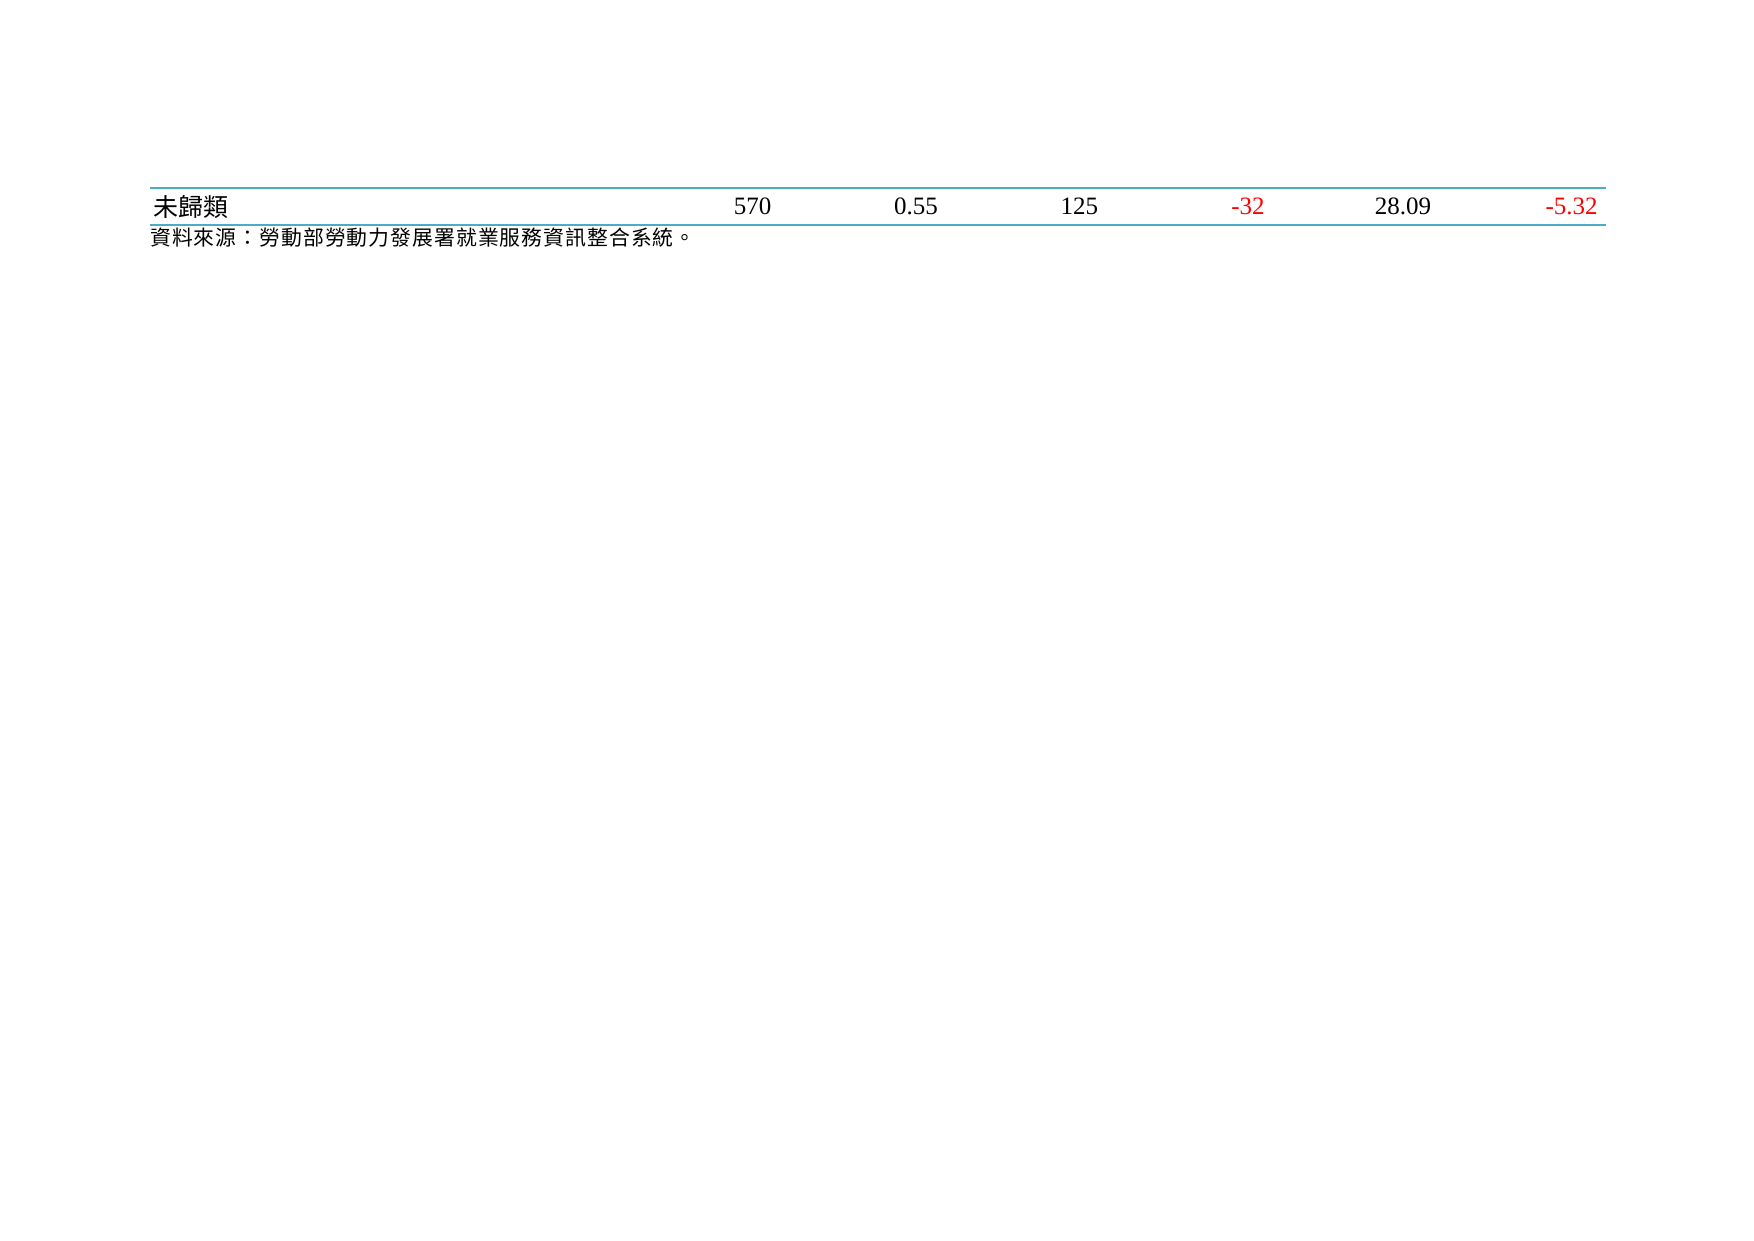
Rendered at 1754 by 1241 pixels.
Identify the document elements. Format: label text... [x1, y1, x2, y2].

table_cell 28.09 [1274, 189, 1440, 223]
text 資料來源：勞動部勞動力發展署就業服務資訊整合系統。 [150, 226, 1604, 251]
table_cell 0.55 [774, 189, 941, 223]
table_cell -5.32 [1440, 189, 1606, 223]
table_cell 未歸類 [150, 189, 608, 223]
table_cell 570 [608, 189, 774, 223]
table_cell 125 [941, 189, 1107, 223]
table_cell -32 [1107, 189, 1273, 223]
